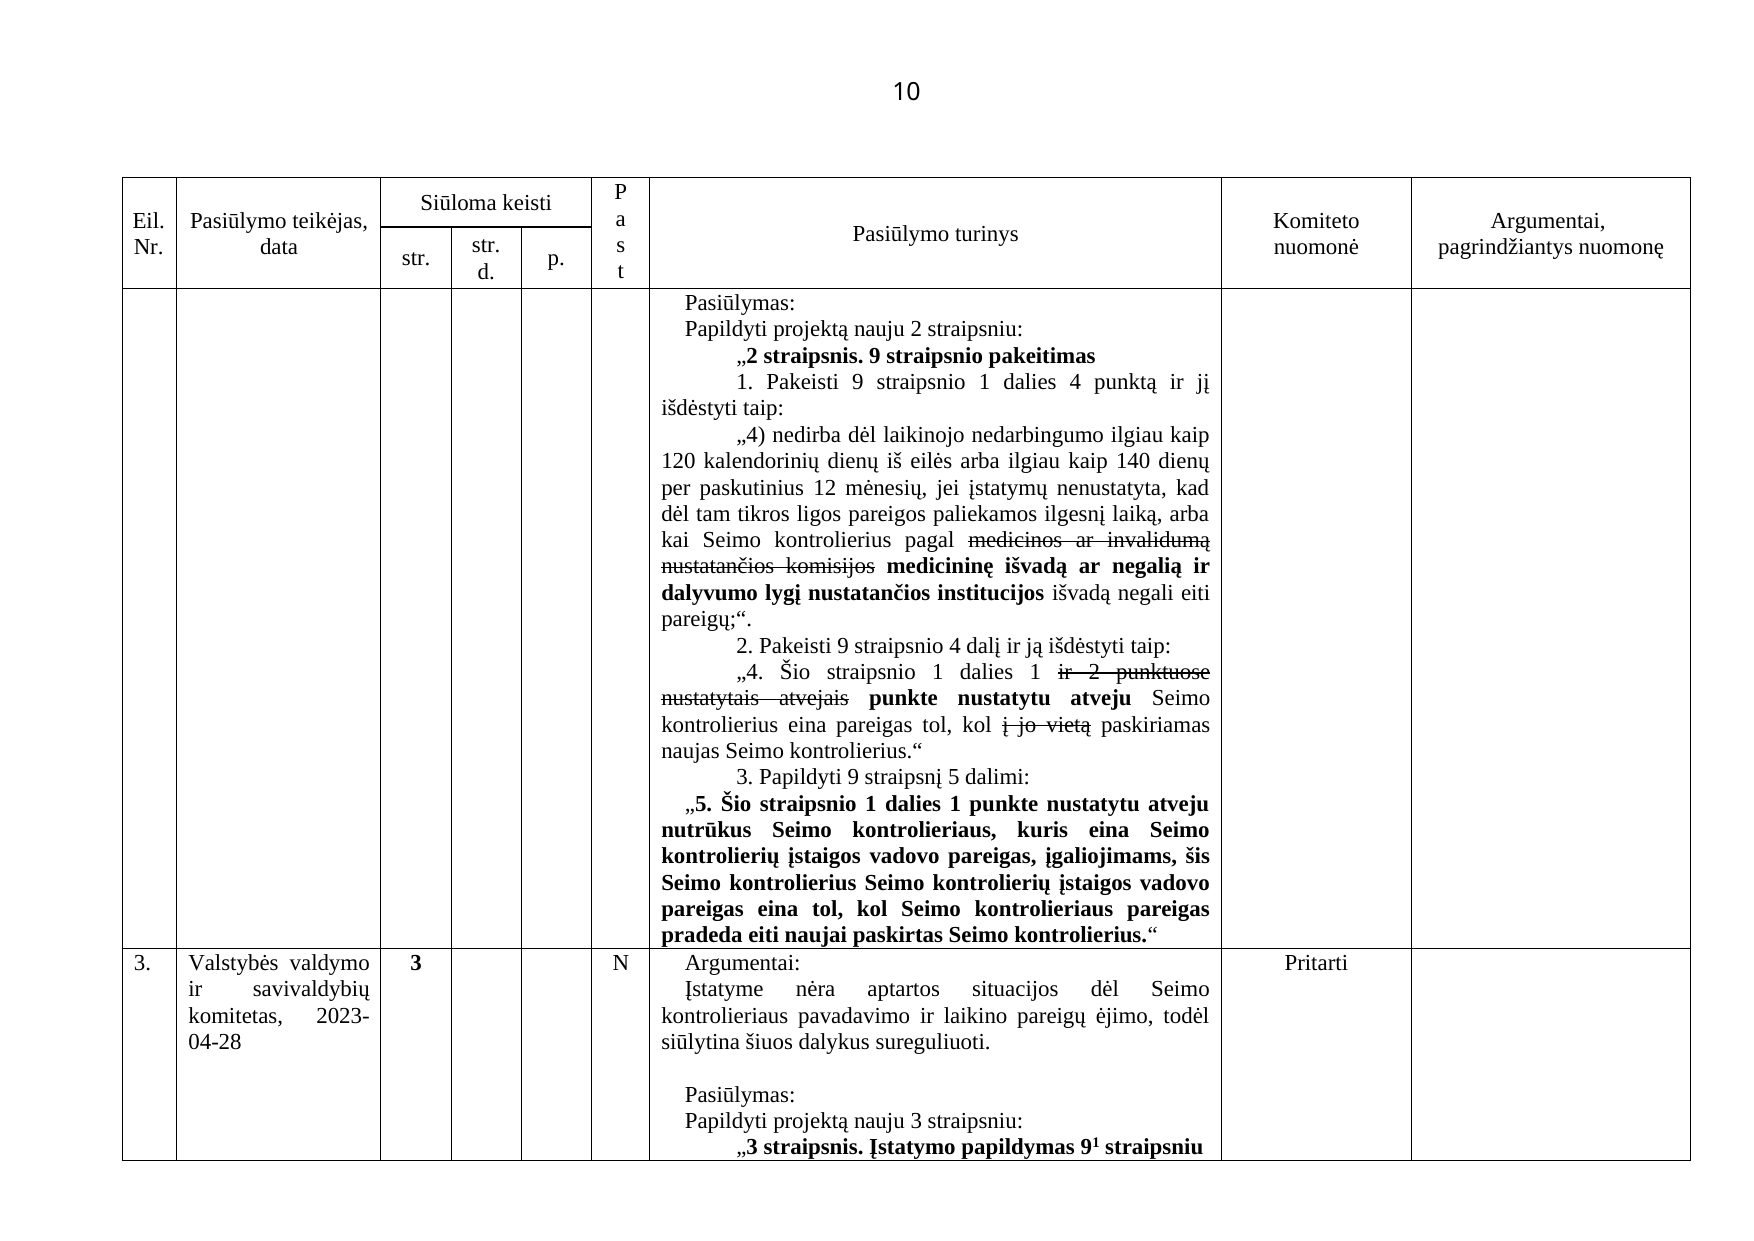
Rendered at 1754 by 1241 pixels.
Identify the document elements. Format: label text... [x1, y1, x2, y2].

table_cell N [592, 289, 649, 948]
table_header Eil. Nr. [123, 178, 176, 288]
table_cell [381, 289, 451, 948]
table_header Argumentai, pagrindžiantys nuomonę [1412, 178, 1690, 288]
table_cell [1412, 949, 1690, 1160]
table_header Pasiūlymo teikėjas, data [177, 178, 380, 288]
table_cell [522, 289, 591, 948]
table_cell [123, 949, 176, 1160]
table_header Pasiūlymo turinys [650, 178, 1221, 288]
table_cell str. d. [452, 228, 521, 288]
table_header Pastabos [592, 178, 649, 288]
table_cell [177, 289, 380, 948]
table_cell [1412, 289, 1690, 948]
table_cell str. [381, 228, 451, 288]
table_cell [522, 949, 591, 1160]
table_cell 3 [381, 949, 451, 1160]
table_cell [123, 289, 176, 948]
table_cell Argumentai: Įstatyme nėra aptartos situacijos dėl Seimo kontrolieriaus pavadavimo ir laikino pareigų ėjimo, todėl siūlytina šiuos dalykus sureguliuoti. Pasiūlymas: Papildyti projektą nauju 3 straipsniu: „3 straipsnis. Įstatymo papildymas 91 straipsniu [650, 949, 1221, 1160]
table_header Siūloma keisti [381, 178, 591, 226]
table_cell Pritarti [1222, 949, 1411, 1160]
table_cell Pasiūlymas: Papildyti projektą nauju 2 straipsniu: „2 straipsnis. 9 straipsnio pakeitimas 1. Pakeisti 9 straipsnio 1 dalies 4 punktą ir jį išdėstyti taip: „4) nedirba dėl laikinojo nedarbingumo ilgiau kaip 120 kalendorinių dienų iš eilės arba ilgiau kaip 140 dienų per paskutinius 12 mėnesių, jei įstatymų nenustatyta, kad dėl tam tikros ligos pareigos paliekamos ilgesnį laiką, arba kai Seimo kontrolierius pagal medicinos ar invalidumą nustatančios komisijos medicininę išvadą ar negalią ir dalyvumo lygį nustatančios institucijos išvadą negali eiti pareigų;“. 2. Pakeisti 9 straipsnio 4 dalį ir ją išdėstyti taip: „4. Šio straipsnio 1 dalies 1 ir 2 punktuose nustatytais atvejais punkte nustatytu atveju Seimo kontrolierius eina pareigas tol, kol į jo vietą paskiriamas naujas Seimo kontrolierius.“ 3. Papildyti 9 straipsnį 5 dalimi: „5. Šio straipsnio 1 dalies 1 punkte nustatytu atveju nutrūkus Seimo kontrolieriaus, kuris eina Seimo kontrolierių įstaigos vadovo pareigas, įgaliojimams, šis Seimo kontrolierius Seimo kontrolierių įstaigos vadovo pareigas eina tol, kol Seimo kontrolieriaus pareigas pradeda eiti naujai paskirtas Seimo kontrolierius.“ [650, 289, 1221, 948]
table_header Komiteto nuomonė [1222, 178, 1411, 288]
table_cell p. [522, 228, 591, 288]
table_cell Valstybės valdymo ir savivaldybių komitetas, 2023-04-28 [177, 949, 380, 1160]
table_cell [1222, 289, 1411, 948]
table_cell [452, 949, 521, 1160]
table_cell [452, 289, 521, 948]
table_cell N [592, 949, 649, 1160]
